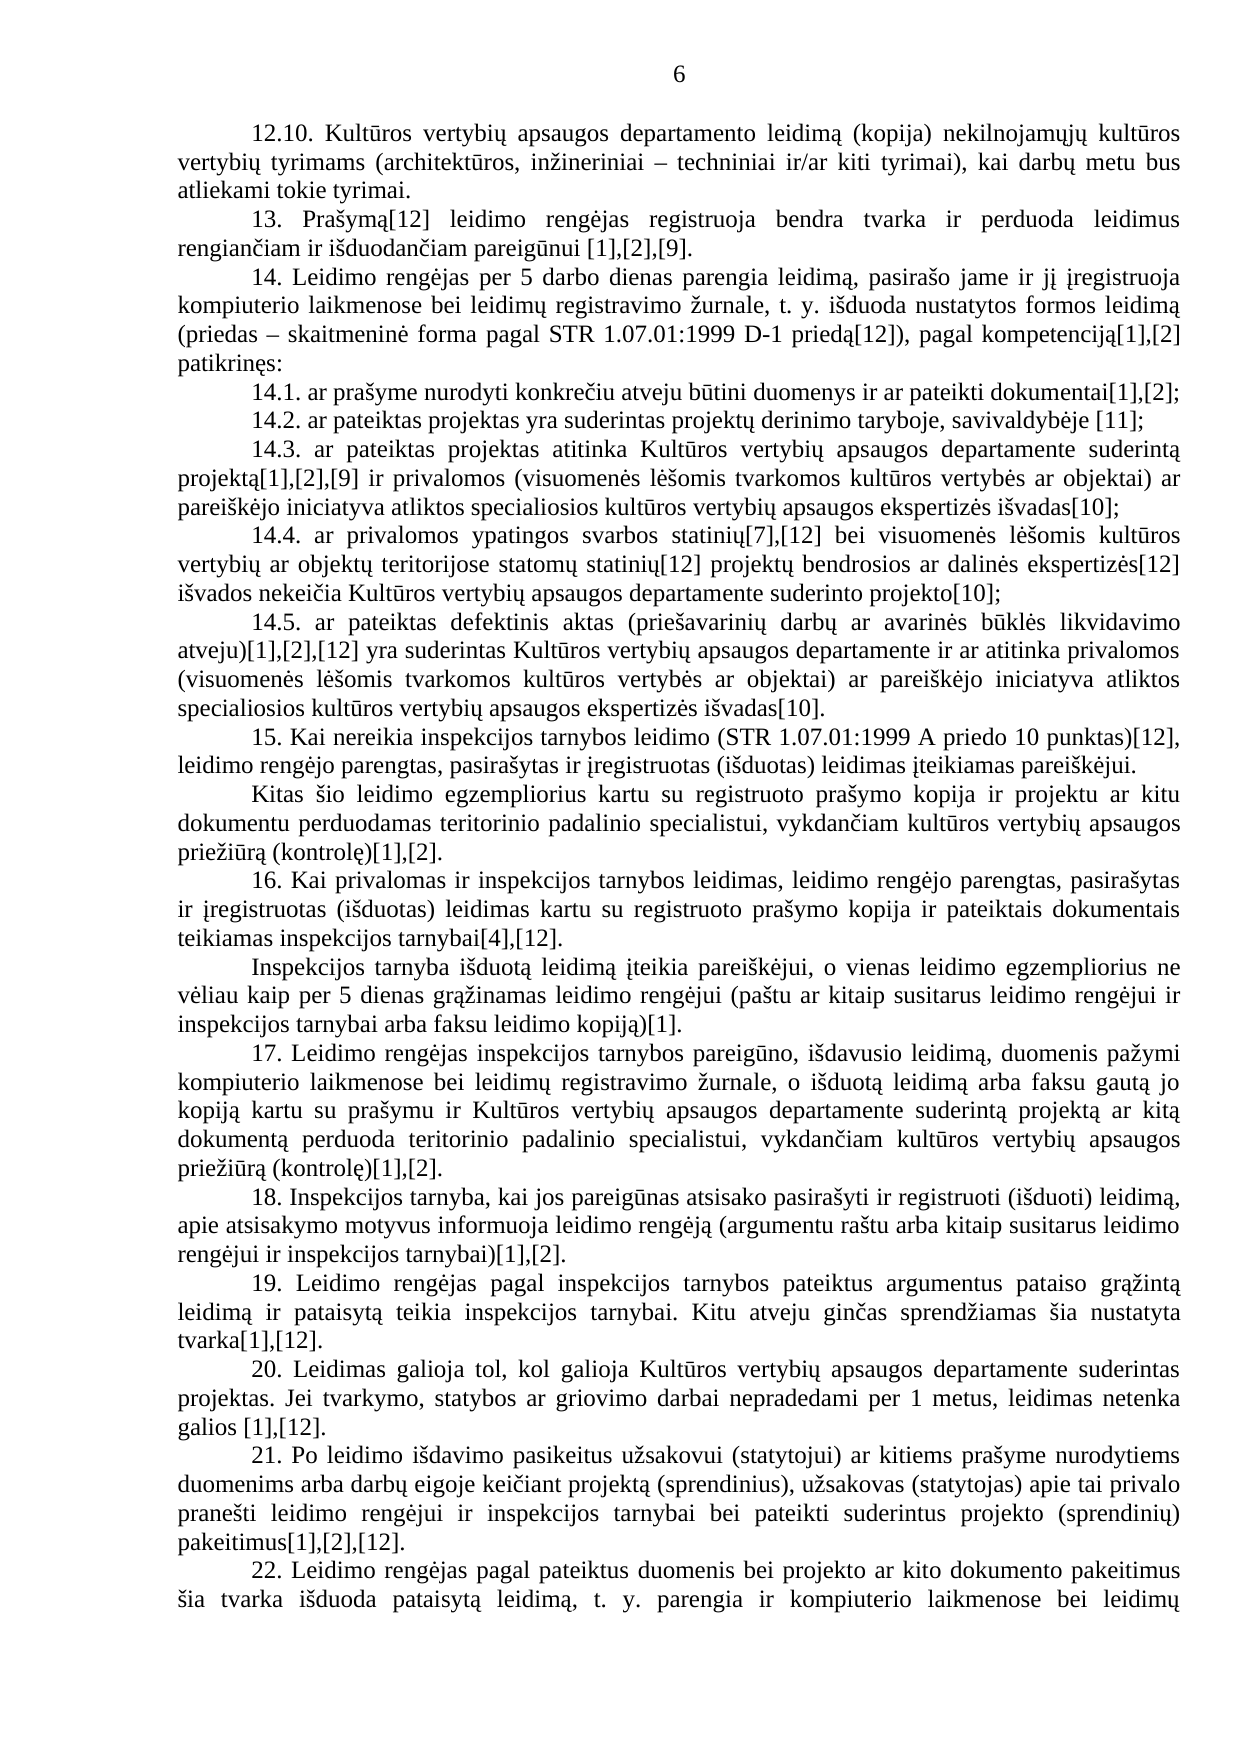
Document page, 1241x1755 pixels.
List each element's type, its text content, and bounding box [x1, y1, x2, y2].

text 18. Inspekcijos tarnyba, kai jos pareigūnas atsisako pasirašyti ir registruoti (išduoti) leidimą, apie atsisakymo motyvus informuoja leidimo rengėją (argumentu raštu arba kitaip susitarus leidimo rengėjui ir inspekcijos tarnybai)[1],[2]. [177, 1182, 1181, 1268]
text 14.4. ar privalomos ypatingos svarbos statinių[7],[12] bei visuomenės lėšomis kultūros vertybių ar objektų teritorijose statomų statinių[12] projektų bendrosios ar dalinės ekspertizės[12] išvados nekeičia Kultūros vertybių apsaugos departamente suderinto projekto[10]; [177, 521, 1181, 607]
text Inspekcijos tarnyba išduotą leidimą įteikia pareiškėjui, o vienas leidimo egzempliorius ne vėliau kaip per 5 dienas grąžinamas leidimo rengėjui (paštu ar kitaip susitarus leidimo rengėjui ir inspekcijos tarnybai arba faksu leidimo kopiją)[1]. [177, 952, 1181, 1038]
text 14.5. ar pateiktas defektinis aktas (priešavarinių darbų ar avarinės būklės likvidavimo atveju)[1],[2],[12] yra suderintas Kultūros vertybių apsaugos departamente ir ar atitinka privalomos (visuomenės lėšomis tvarkomos kultūros vertybės ar objektai) ar pareiškėjo iniciatyva atliktos specialiosios kultūros vertybių apsaugos ekspertizės išvadas[10]. [177, 607, 1181, 722]
text 16. Kai privalomas ir inspekcijos tarnybos leidimas, leidimo rengėjo parengtas, pasirašytas ir įregistruotas (išduotas) leidimas kartu su registruoto prašymo kopija ir pateiktais dokumentais teikiamas inspekcijos tarnybai[4],[12]. [177, 866, 1181, 952]
text 13. Prašymą[12] leidimo rengėjas registruoja bendra tvarka ir perduoda leidimus rengiančiam ir išduodančiam pareigūnui [1],[2],[9]. [177, 204, 1181, 262]
text 14.2. ar pateiktas projektas yra suderintas projektų derinimo taryboje, savivaldybėje [11]; [177, 406, 1181, 434]
text 14.3. ar pateiktas projektas atitinka Kultūros vertybių apsaugos departamente suderintą projektą[1],[2],[9] ir privalomos (visuomenės lėšomis tvarkomos kultūros vertybės ar objektai) ar pareiškėjo iniciatyva atliktos specialiosios kultūros vertybių apsaugos ekspertizės išvadas[10]; [177, 434, 1181, 521]
text 19. Leidimo rengėjas pagal inspekcijos tarnybos pateiktus argumentus pataiso grąžintą leidimą ir pataisytą teikia inspekcijos tarnybai. Kitu atveju ginčas sprendžiamas šia nustatyta tvarka[1],[12]. [177, 1268, 1181, 1354]
text 14. Leidimo rengėjas per 5 darbo dienas parengia leidimą, pasirašo jame ir jį įregistruoja kompiuterio laikmenose bei leidimų registravimo žurnale, t. y. išduoda nustatytos formos leidimą (priedas – skaitmeninė forma pagal STR 1.07.01:1999 D-1 priedą[12]), pagal kompetenciją[1],[2] patikrinęs: [177, 262, 1181, 377]
text 22. Leidimo rengėjas pagal pateiktus duomenis bei projekto ar kito dokumento pakeitimus šia tvarka išduoda pataisytą leidimą, t. y. parengia ir kompiuterio laikmenose bei leidimų [177, 1556, 1181, 1613]
text 12.10. Kultūros vertybių apsaugos departamento leidimą (kopija) nekilnojamųjų kultūros vertybių tyrimams (architektūros, inžineriniai – techniniai ir/ar kiti tyrimai), kai darbų metu bus atliekami tokie tyrimai. [177, 118, 1181, 204]
text 15. Kai nereikia inspekcijos tarnybos leidimo (STR 1.07.01:1999 A priedo 10 punktas)[12], leidimo rengėjo parengtas, pasirašytas ir įregistruotas (išduotas) leidimas įteikiamas pareiškėjui. [177, 722, 1181, 779]
text 17. Leidimo rengėjas inspekcijos tarnybos pareigūno, išdavusio leidimą, duomenis pažymi kompiuterio laikmenose bei leidimų registravimo žurnale, o išduotą leidimą arba faksu gautą jo kopiją kartu su prašymu ir Kultūros vertybių apsaugos departamente suderintą projektą ar kitą dokumentą perduoda teritorinio padalinio specialistui, vykdančiam kultūros vertybių apsaugos priežiūrą (kontrolę)[1],[2]. [177, 1038, 1181, 1182]
text 20. Leidimas galioja tol, kol galioja Kultūros vertybių apsaugos departamente suderintas projektas. Jei tvarkymo, statybos ar griovimo darbai nepradedami per 1 metus, leidimas netenka galios [1],[12]. [177, 1354, 1181, 1441]
text Kitas šio leidimo egzempliorius kartu su registruoto prašymo kopija ir projektu ar kitu dokumentu perduodamas teritorinio padalinio specialistui, vykdančiam kultūros vertybių apsaugos priežiūrą (kontrolę)[1],[2]. [177, 779, 1181, 866]
text 21. Po leidimo išdavimo pasikeitus užsakovui (statytojui) ar kitiems prašyme nurodytiems duomenims arba darbų eigoje keičiant projektą (sprendinius), užsakovas (statytojas) apie tai privalo pranešti leidimo rengėjui ir inspekcijos tarnybai bei pateikti suderintus projekto (sprendinių) pakeitimus[1],[2],[12]. [177, 1441, 1181, 1556]
text 14.1. ar prašyme nurodyti konkrečiu atveju būtini duomenys ir ar pateikti dokumentai[1],[2]; [177, 377, 1181, 406]
